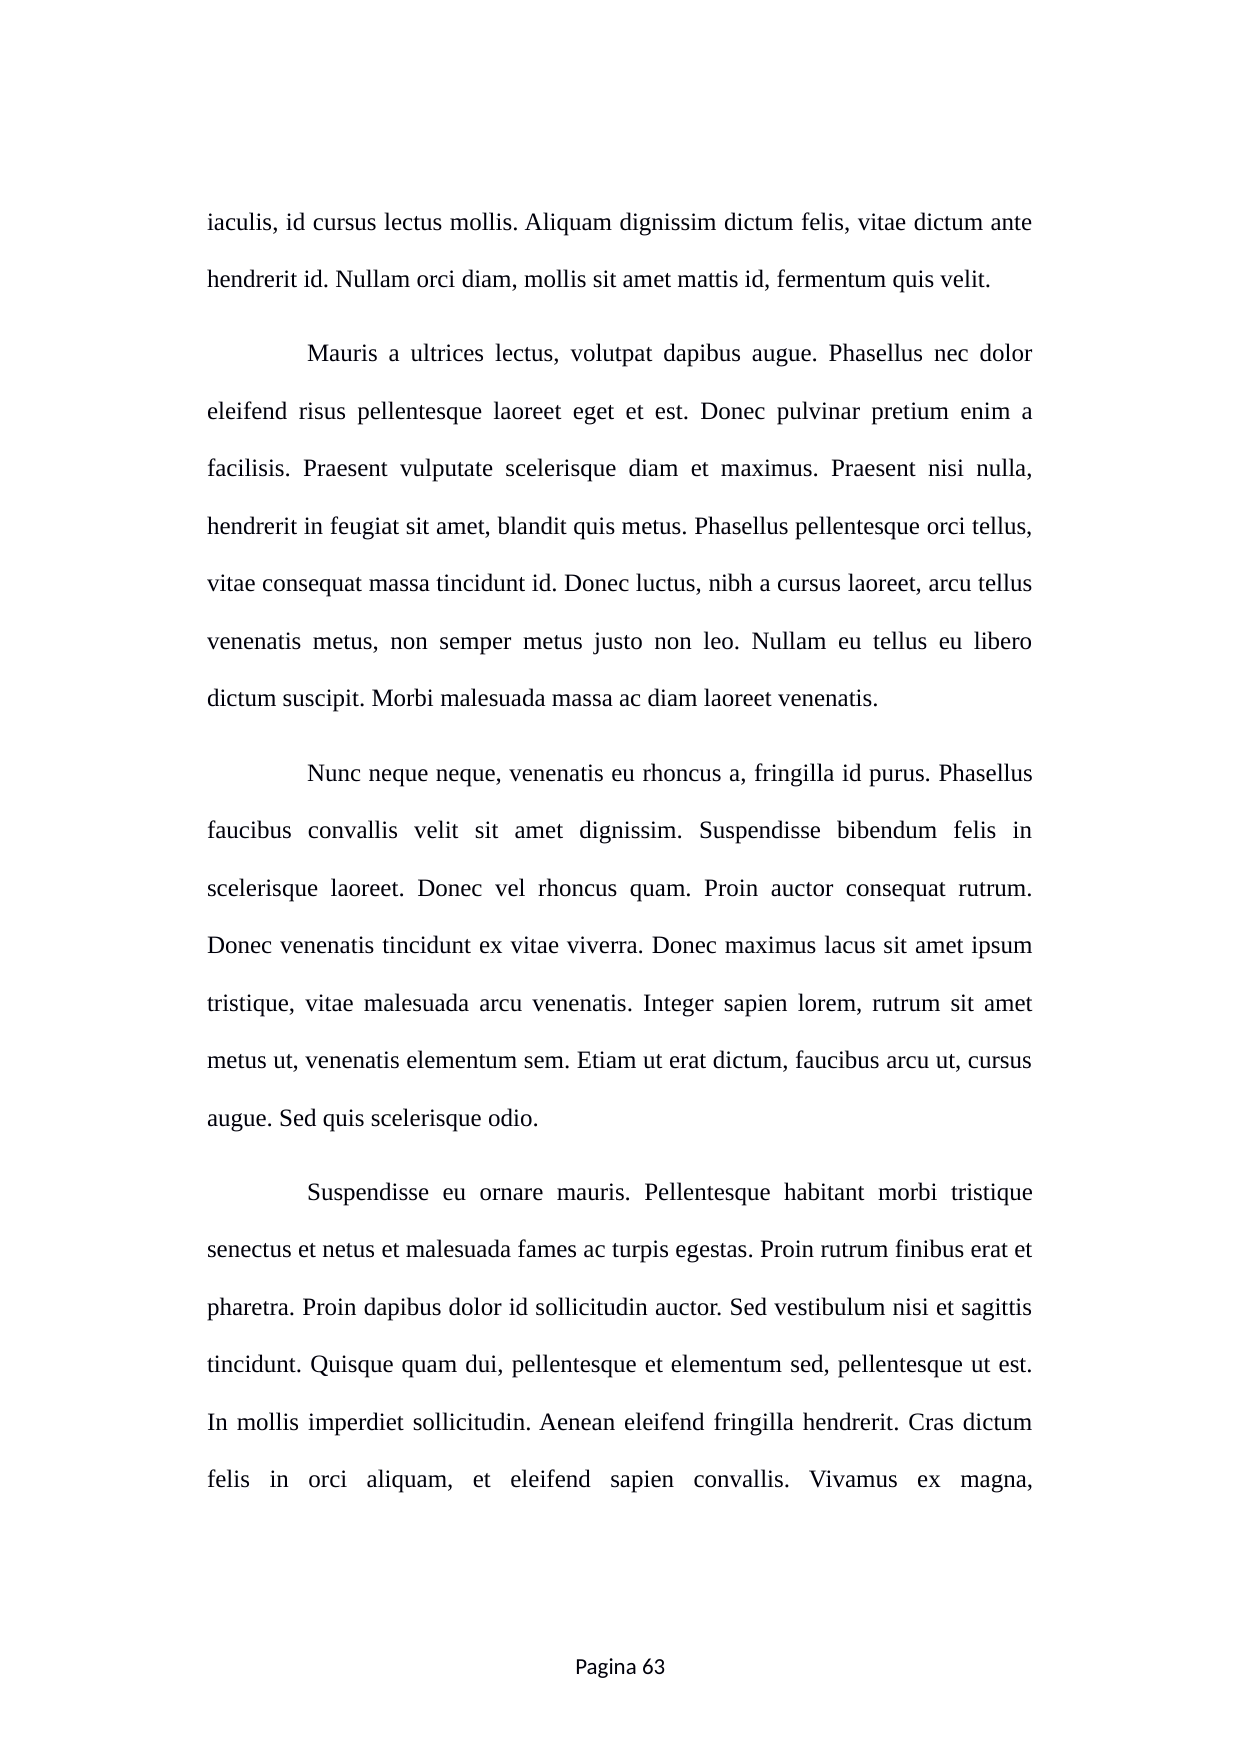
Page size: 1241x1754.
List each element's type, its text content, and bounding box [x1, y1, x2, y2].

text Suspendisse eu ornare mauris. Pellentesque habitant morbi tristique senectus et netus et malesuada fames ac turpis egestas. Proin rutrum finibus erat et pharetra. Proin dapibus dolor id sollicitudin auctor. Sed vestibulum nisi et sagittis tincidunt. Quisque quam dui, pellentesque et elementum sed, pellentesque ut est. In mollis imperdiet sollicitudin. Aenean eleifend fringilla hendrerit. Cras dictum felis in orci aliquam, et eleifend sapien convallis. Vivamus ex magna, [207, 1177, 1033, 1493]
text Mauris a ultrices lectus, volutpat dapibus augue. Phasellus nec dolor eleifend risus pellentesque laoreet eget et est. Donec pulvinar pretium enim a facilisis. Praesent vulputate scelerisque diam et maximus. Praesent nisi nulla, hendrerit in feugiat sit amet, blandit quis metus. Phasellus pellentesque orci tellus, vitae consequat massa tincidunt id. Donec luctus, nibh a cursus laoreet, arcu tellus venenatis metus, non semper metus justo non leo. Nullam eu tellus eu libero dictum suscipit. Morbi malesuada massa ac diam laoreet venenatis. [207, 338, 1033, 712]
text Nunc neque neque, venenatis eu rhoncus a, fringilla id purus. Phasellus faucibus convallis velit sit amet dignissim. Suspendisse bibendum felis in scelerisque laoreet. Donec vel rhoncus quam. Proin auctor consequat rutrum. Donec venenatis tincidunt ex vitae viverra. Donec maximus lacus sit amet ipsum tristique, vitae malesuada arcu venenatis. Integer sapien lorem, rutrum sit amet metus ut, venenatis elementum sem. Etiam ut erat dictum, faucibus arcu ut, cursus augue. Sed quis scelerisque odio. [207, 758, 1033, 1131]
text iaculis, id cursus lectus mollis. Aliquam dignissim dictum felis, vitae dictum ante hendrerit id. Nullam orci diam, mollis sit amet mattis id, fermentum quis velit. [207, 207, 1033, 293]
